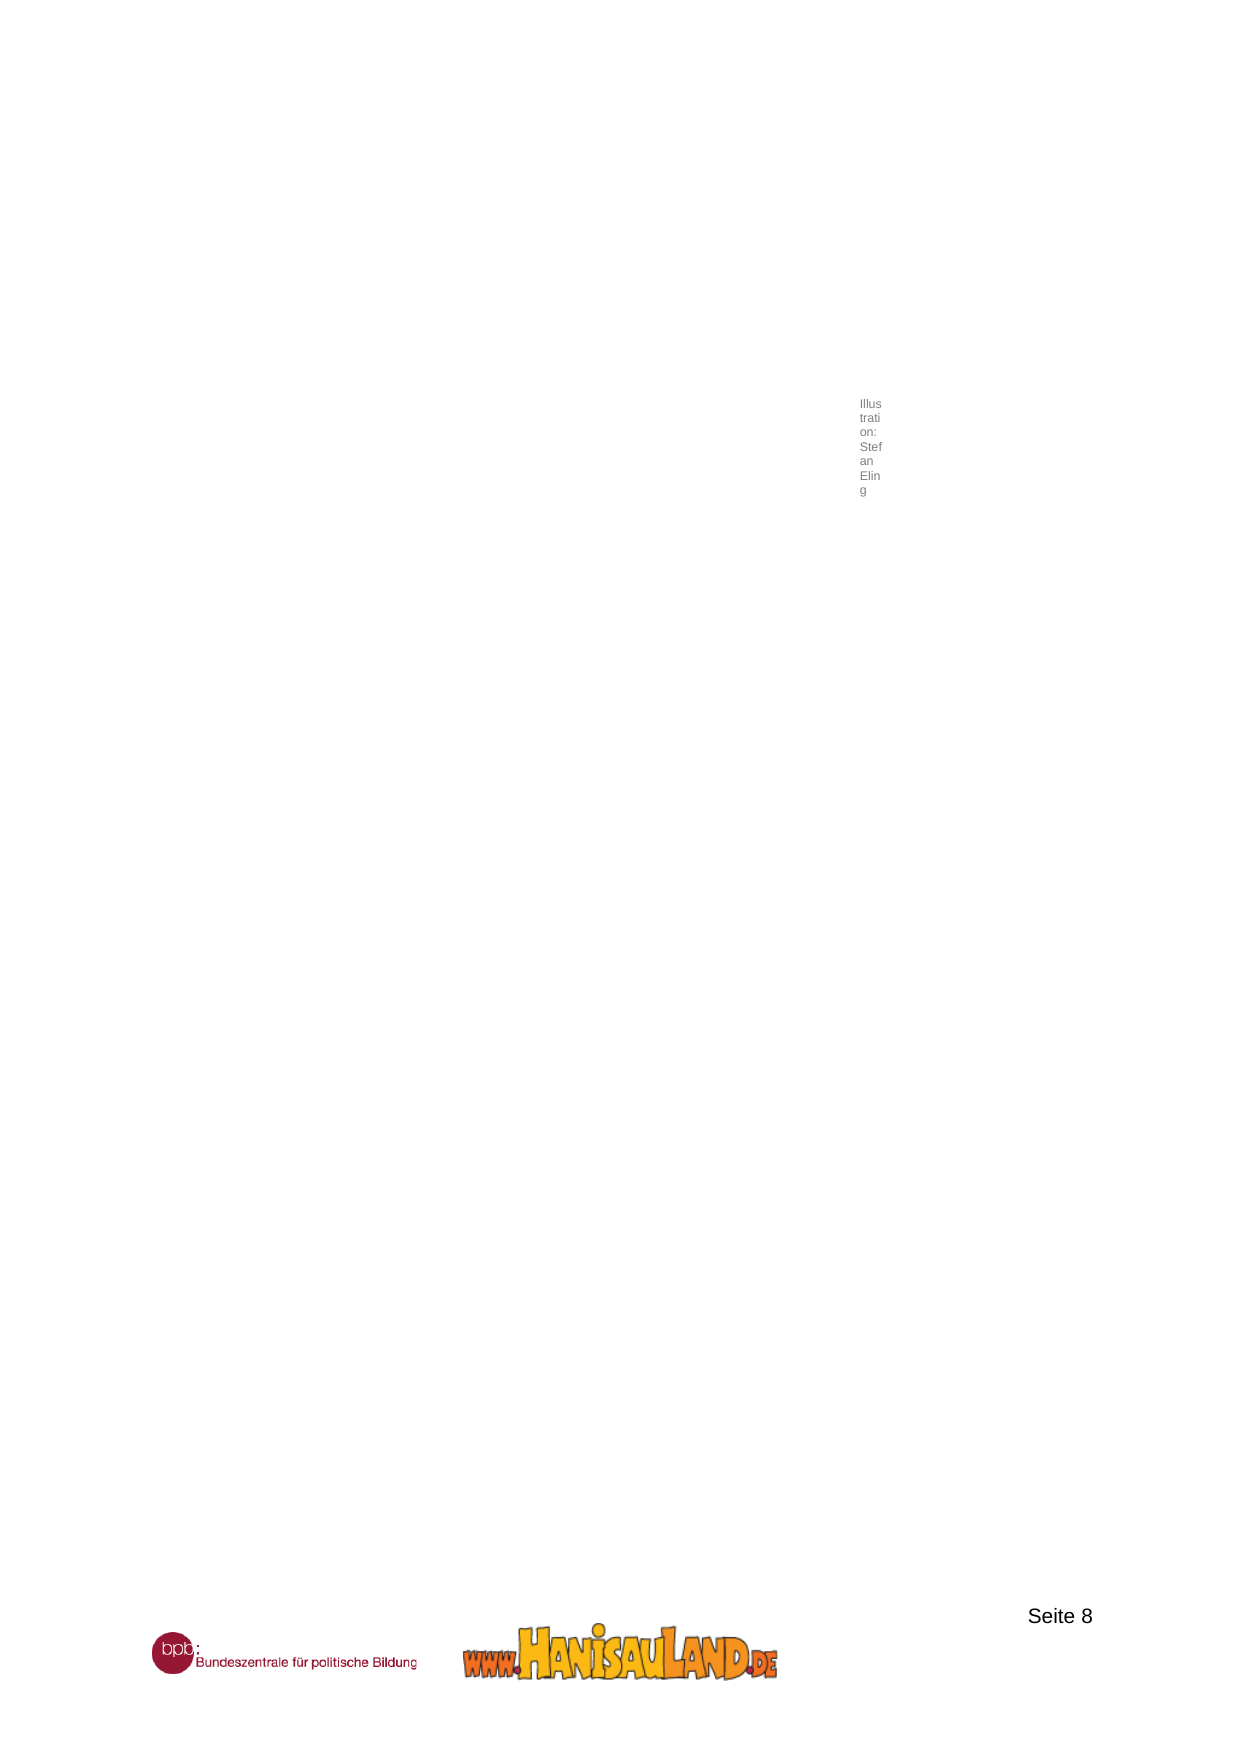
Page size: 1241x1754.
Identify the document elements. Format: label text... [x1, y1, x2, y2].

text Illustration: Stefan Eling [859, 396, 883, 497]
